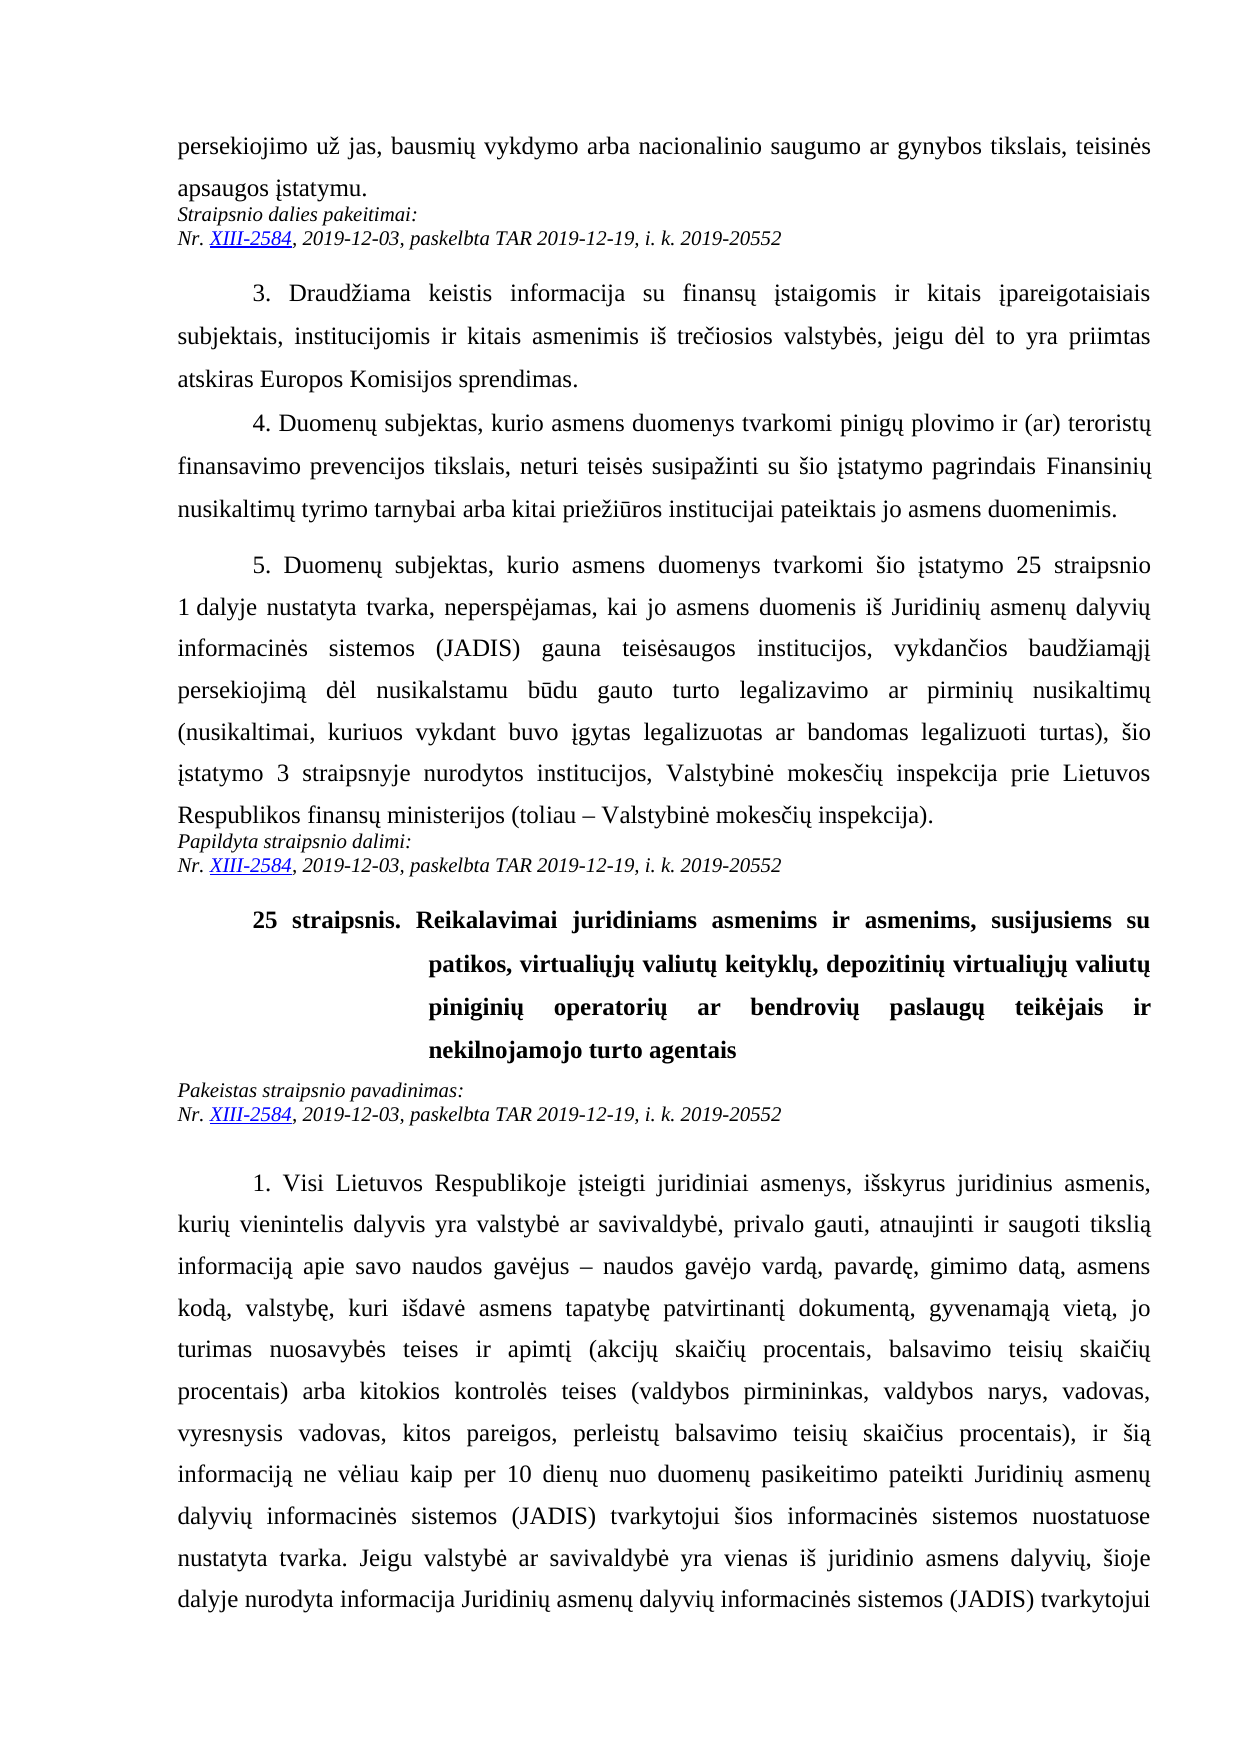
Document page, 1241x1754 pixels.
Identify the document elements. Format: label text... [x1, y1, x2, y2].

text 4. Duomenų subjektas, kurio asmens duomenys tvarkomi pinigų plovimo ir (ar) teroristų finansavimo prevencijos tikslais, neturi teisės susipažinti su šio įstatymo pagrindais Finansinių nusikaltimų tyrimo tarnybai arba kitai priežiūros institucijai pateiktais jo asmens duomenimis. [177, 408, 1152, 523]
text 1. Visi Lietuvos Respublikoje įsteigti juridiniai asmenys, išskyrus juridinius asmenis, kurių vienintelis dalyvis yra valstybė ar savivaldybė, privalo gauti, atnaujinti ir saugoti tikslią informaciją apie savo naudos gavėjus – naudos gavėjo vardą, pavardę, gimimo datą, asmens kodą, valstybę, kuri išdavė asmens tapatybę patvirtinantį dokumentą, gyvenamąją vietą, jo turimas nuosavybės teises ir apimtį (akcijų skaičių procentais, balsavimo teisių skaičių procentais) arba kitokios kontrolės teises (valdybos pirmininkas, valdybos narys, vadovas, vyresnysis vadovas, kitos pareigos, perleistų balsavimo teisių skaičius procentais), ir šią informaciją ne vėliau kaip per 10 dienų nuo duomenų pasikeitimo pateikti Juridinių asmenų dalyvių informacinės sistemos (JADIS) tvarkytojui šios informacinės sistemos nuostatuose nustatyta tvarka. Jeigu valstybė ar savivaldybė yra vienas iš juridinio asmens dalyvių, šioje dalyje nurodyta informacija Juridinių asmenų dalyvių informacinės sistemos (JADIS) tvarkytojui [177, 1155, 1152, 1613]
text persekiojimo už jas, bausmių vykdymo arba nacionalinio saugumo ar gynybos tikslais, teisinės apsaugos įstatymu. [177, 118, 1152, 201]
text Nr. XIII-2584, 2019-12-03, paskelbta TAR 2019-12-19, i. k. 2019-20552 [177, 1102, 1152, 1126]
text Pakeistas straipsnio pavadinimas: [177, 1078, 1152, 1102]
text Nr. XIII-2584, 2019-12-03, paskelbta TAR 2019-12-19, i. k. 2019-20552 [177, 226, 1152, 249]
text 3. Draudžiama keistis informacija su finansų įstaigomis ir kitais įpareigotaisiais subjektais, institucijomis ir kitais asmenimis iš trečiosios valstybės, jeigu dėl to yra priimtas atskiras Europos Komisijos sprendimas. [177, 278, 1152, 393]
text Straipsnio dalies pakeitimai: [177, 201, 1152, 226]
text 5. Duomenų subjektas, kurio asmens duomenys tvarkomi šio įstatymo 25 straipsnio 1 dalyje nustatyta tvarka, neperspėjamas, kai jo asmens duomenis iš Juridinių asmenų dalyvių informacinės sistemos (JADIS) gauna teisėsaugos institucijos, vykdančios baudžiamąjį persekiojimą dėl nusikalstamu būdu gauto turto legalizavimo ar pirminių nusikaltimų (nusikaltimai, kuriuos vykdant buvo įgytas legalizuotas ar bandomas legalizuoti turtas), šio įstatymo 3 straipsnyje nurodytos institucijos, Valstybinė mokesčių inspekcija prie Lietuvos Respublikos finansų ministerijos (toliau – Valstybinė mokesčių inspekcija). [177, 537, 1152, 829]
text 25 straipsnis. Reikalavimai juridiniams asmenims ir asmenims, susijusiems su patikos, virtualiųjų valiutų keityklų, depozitinių virtualiųjų valiutų piniginių operatorių ar bendrovių paslaugų teikėjais ir nekilnojamojo turto agentais [252, 906, 1152, 1064]
text Nr. XIII-2584, 2019-12-03, paskelbta TAR 2019-12-19, i. k. 2019-20552 [177, 853, 1152, 877]
text Papildyta straipsnio dalimi: [177, 829, 1152, 853]
